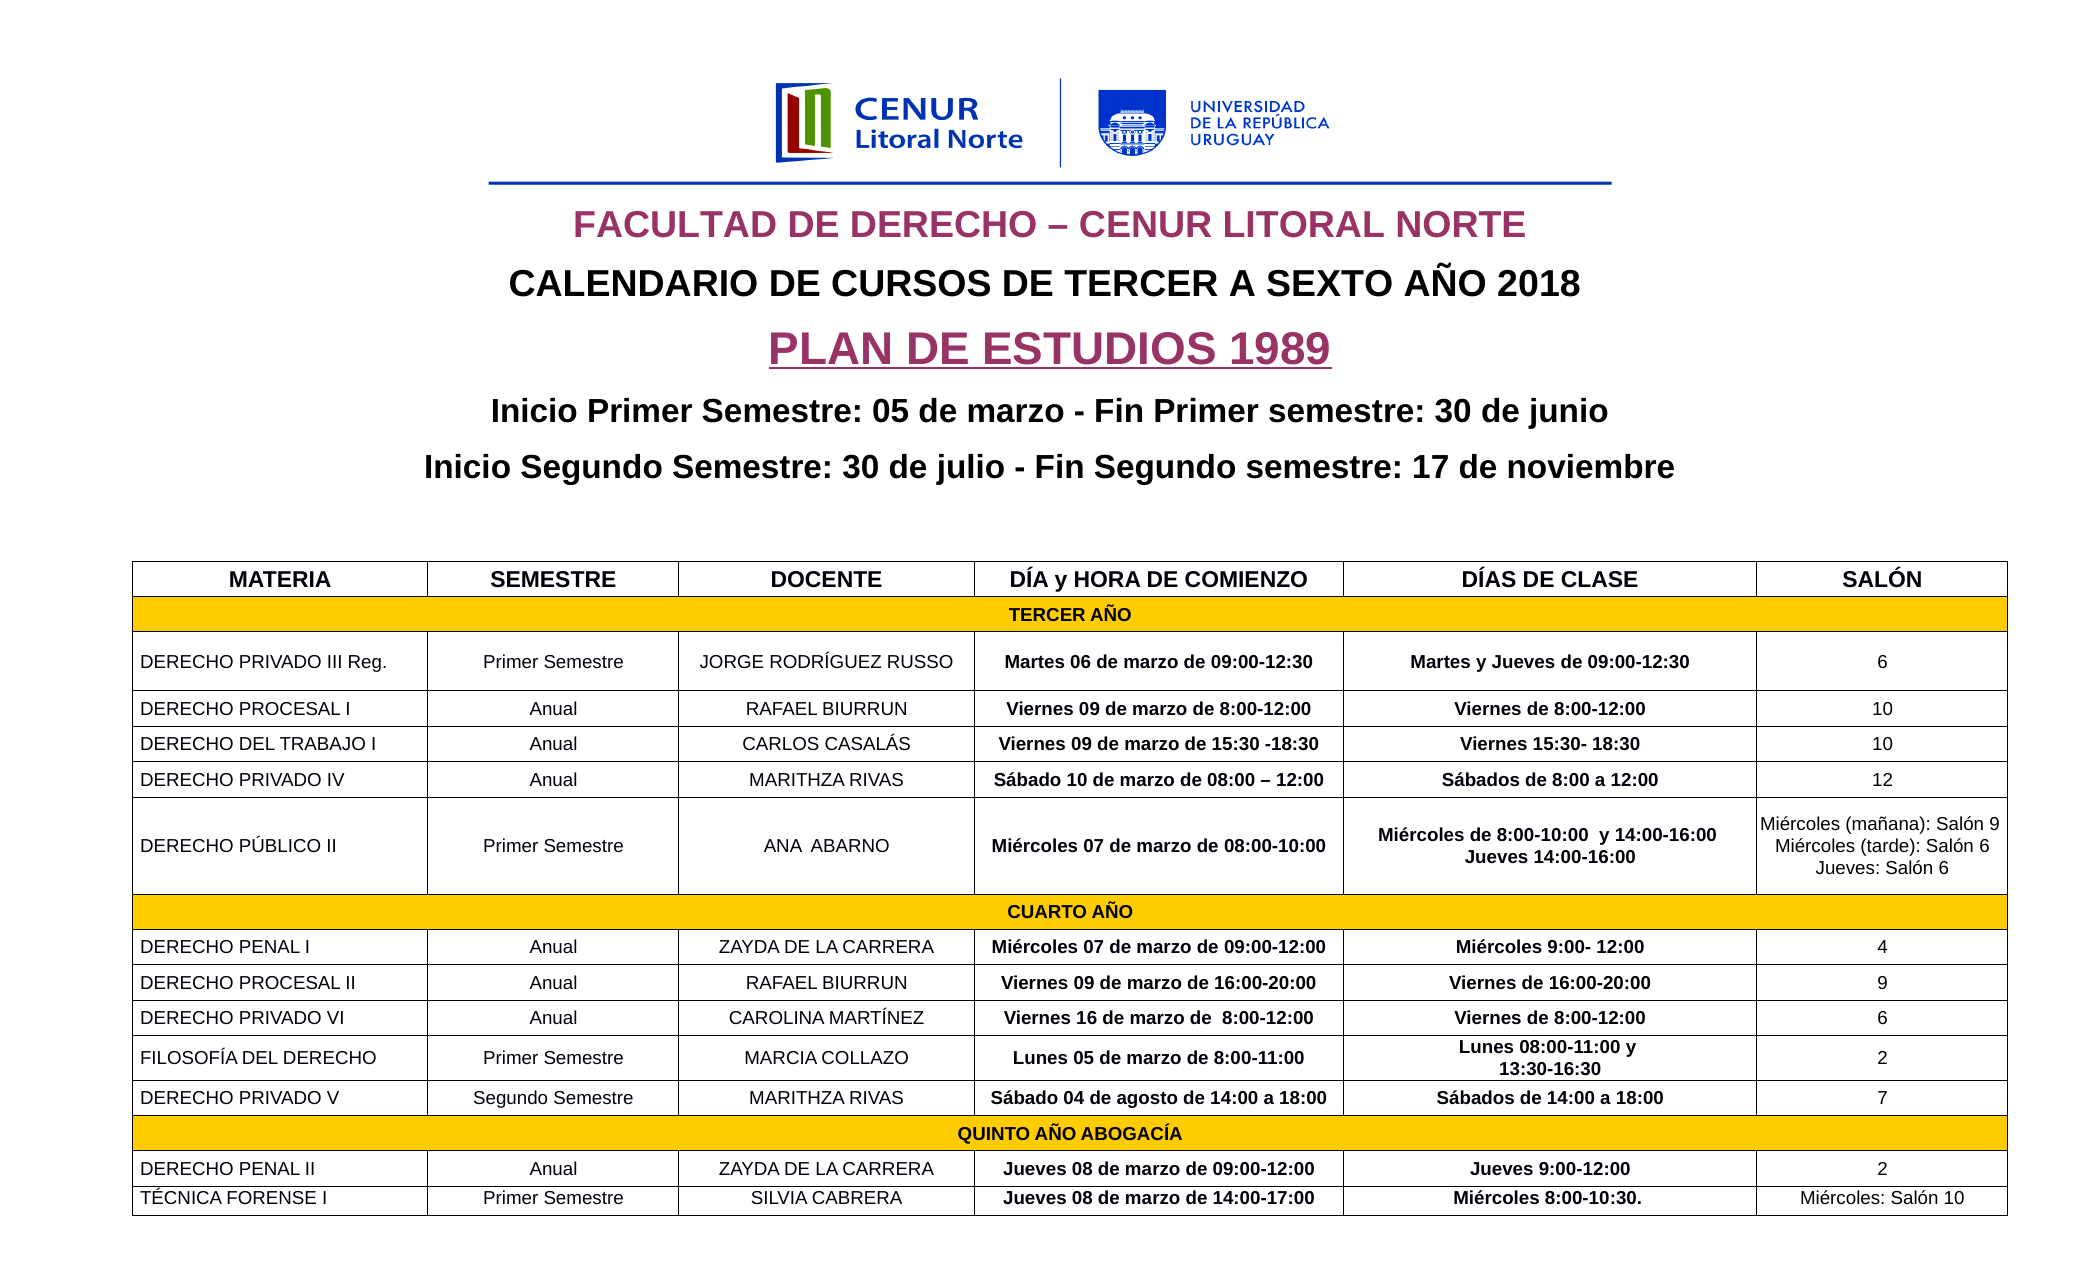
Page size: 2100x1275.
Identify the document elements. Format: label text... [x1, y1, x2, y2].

text PLAN DE ESTUDIOS 1989 [59, 321, 2041, 374]
table_cell Miércoles 9:00- 12:00 [1344, 930, 1756, 964]
table_cell Anual [428, 965, 678, 1000]
text CALENDARIO DE CURSOS DE TERCER A SEXTO AÑO 2018 [59, 262, 2041, 305]
table_cell JORGE RODRÍGUEZ RUSSO [679, 632, 974, 690]
table_cell Viernes 09 de marzo de 15:30 -18:30 [975, 727, 1343, 761]
table_cell FILOSOFÍA DEL DERECHO [133, 1036, 427, 1079]
table_cell RAFAEL BIURRUN [679, 691, 974, 726]
table_cell 4 [1757, 930, 2007, 964]
table_cell Jueves 08 de marzo de 09:00-12:00 [975, 1151, 1343, 1186]
table_cell Miércoles (mañana): Salón 9 Miércoles (tarde): Salón 6 Jueves: Salón 6 [1757, 798, 2007, 893]
table_cell Miércoles: Salón 10 [1757, 1187, 2007, 1215]
table_cell Viernes 16 de marzo de 8:00-12:00 [975, 1001, 1343, 1035]
table_cell TERCER AÑO [133, 597, 2007, 631]
table_cell DERECHO PRIVADO III Reg. [133, 632, 427, 690]
text Inicio Primer Semestre: 05 de marzo - Fin Primer semestre: 30 de junio [59, 391, 2041, 429]
table_cell Martes y Jueves de 09:00-12:30 [1344, 632, 1756, 690]
table_header DÍA y HORA DE COMIENZO [975, 562, 1343, 596]
table_cell Anual [428, 762, 678, 797]
table_cell Anual [428, 691, 678, 726]
table_cell Viernes de 16:00-20:00 [1344, 965, 1756, 1000]
table_cell 10 [1757, 691, 2007, 726]
table_header SEMESTRE [428, 562, 678, 596]
table_cell DERECHO PRIVADO V [133, 1081, 427, 1115]
table_header DOCENTE [679, 562, 974, 596]
table_cell DERECHO PRIVADO IV [133, 762, 427, 797]
table_cell 12 [1757, 762, 2007, 797]
table_cell DERECHO PRIVADO VI [133, 1001, 427, 1035]
table_cell Anual [428, 1151, 678, 1186]
text FACULTAD DE DERECHO – CENUR LITORAL NORTE [59, 202, 2041, 245]
table_cell Anual [428, 930, 678, 964]
table_cell 6 [1757, 1001, 2007, 1035]
table_cell Primer Semestre [428, 632, 678, 690]
table_cell CARLOS CASALÁS [679, 727, 974, 761]
table_cell Sábado 10 de marzo de 08:00 – 12:00 [975, 762, 1343, 797]
table_cell Primer Semestre [428, 798, 678, 893]
table_cell DERECHO DEL TRABAJO I [133, 727, 427, 761]
table_cell Miércoles de 8:00-10:00 y 14:00-16:00 Jueves 14:00-16:00 [1344, 798, 1756, 893]
table_cell Segundo Semestre [428, 1081, 678, 1115]
table_cell ZAYDA DE LA CARRERA [679, 930, 974, 964]
table_cell 10 [1757, 727, 2007, 761]
table_cell 6 [1757, 632, 2007, 690]
table_cell Sábados de 14:00 a 18:00 [1344, 1081, 1756, 1115]
table_cell DERECHO PÚBLICO II [133, 798, 427, 893]
table_cell ZAYDA DE LA CARRERA [679, 1151, 974, 1186]
table_cell Sábado 04 de agosto de 14:00 a 18:00 [975, 1081, 1343, 1115]
table_cell Viernes 15:30- 18:30 [1344, 727, 1756, 761]
table_cell MARCIA COLLAZO [679, 1036, 974, 1079]
table_cell Primer Semestre [428, 1036, 678, 1079]
table_header MATERIA [133, 562, 427, 596]
table_cell Lunes 08:00-11:00 y 13:30-16:30 [1344, 1036, 1756, 1079]
table_cell DERECHO PENAL I [133, 930, 427, 964]
table_cell RAFAEL BIURRUN [679, 965, 974, 1000]
table_cell 2 [1757, 1036, 2007, 1079]
table_cell Miércoles 8:00-10:30. [1344, 1187, 1756, 1215]
table_cell Viernes de 8:00-12:00 [1344, 691, 1756, 726]
table_cell DERECHO PROCESAL I [133, 691, 427, 726]
table_cell Miércoles 07 de marzo de 08:00-10:00 [975, 798, 1343, 893]
table_cell TÉCNICA FORENSE I [133, 1187, 427, 1215]
table_cell MARITHZA RIVAS [679, 762, 974, 797]
table_cell ANA ABARNO [679, 798, 974, 893]
table_cell CUARTO AÑO [133, 895, 2007, 929]
table_header SALÓN [1757, 562, 2007, 596]
table_cell Viernes de 8:00-12:00 [1344, 1001, 1756, 1035]
table_cell MARITHZA RIVAS [679, 1081, 974, 1115]
table_cell 2 [1757, 1151, 2007, 1186]
table_cell Anual [428, 727, 678, 761]
table_cell QUINTO AÑO ABOGACÍA [133, 1116, 2007, 1150]
table_cell Viernes 09 de marzo de 8:00-12:00 [975, 691, 1343, 726]
table_cell Martes 06 de marzo de 09:00-12:30 [975, 632, 1343, 690]
table_cell SILVIA CABRERA [679, 1187, 974, 1215]
table_cell Anual [428, 1001, 678, 1035]
table_cell Jueves 9:00-12:00 [1344, 1151, 1756, 1186]
table_cell 9 [1757, 965, 2007, 1000]
table_cell Jueves 08 de marzo de 14:00-17:00 [975, 1187, 1343, 1215]
text Inicio Segundo Semestre: 30 de julio - Fin Segundo semestre: 17 de noviembre [59, 447, 2041, 486]
table_header DÍAS DE CLASE [1344, 562, 1756, 596]
picture [488, 59, 1612, 185]
table_cell CAROLINA MARTÍNEZ [679, 1001, 974, 1035]
table_cell DERECHO PENAL II [133, 1151, 427, 1186]
table_cell Sábados de 8:00 a 12:00 [1344, 762, 1756, 797]
table_cell Primer Semestre [428, 1187, 678, 1215]
table_cell 7 [1757, 1081, 2007, 1115]
table_cell DERECHO PROCESAL II [133, 965, 427, 1000]
table_cell Miércoles 07 de marzo de 09:00-12:00 [975, 930, 1343, 964]
table_cell Viernes 09 de marzo de 16:00-20:00 [975, 965, 1343, 1000]
table_cell Lunes 05 de marzo de 8:00-11:00 [975, 1036, 1343, 1079]
